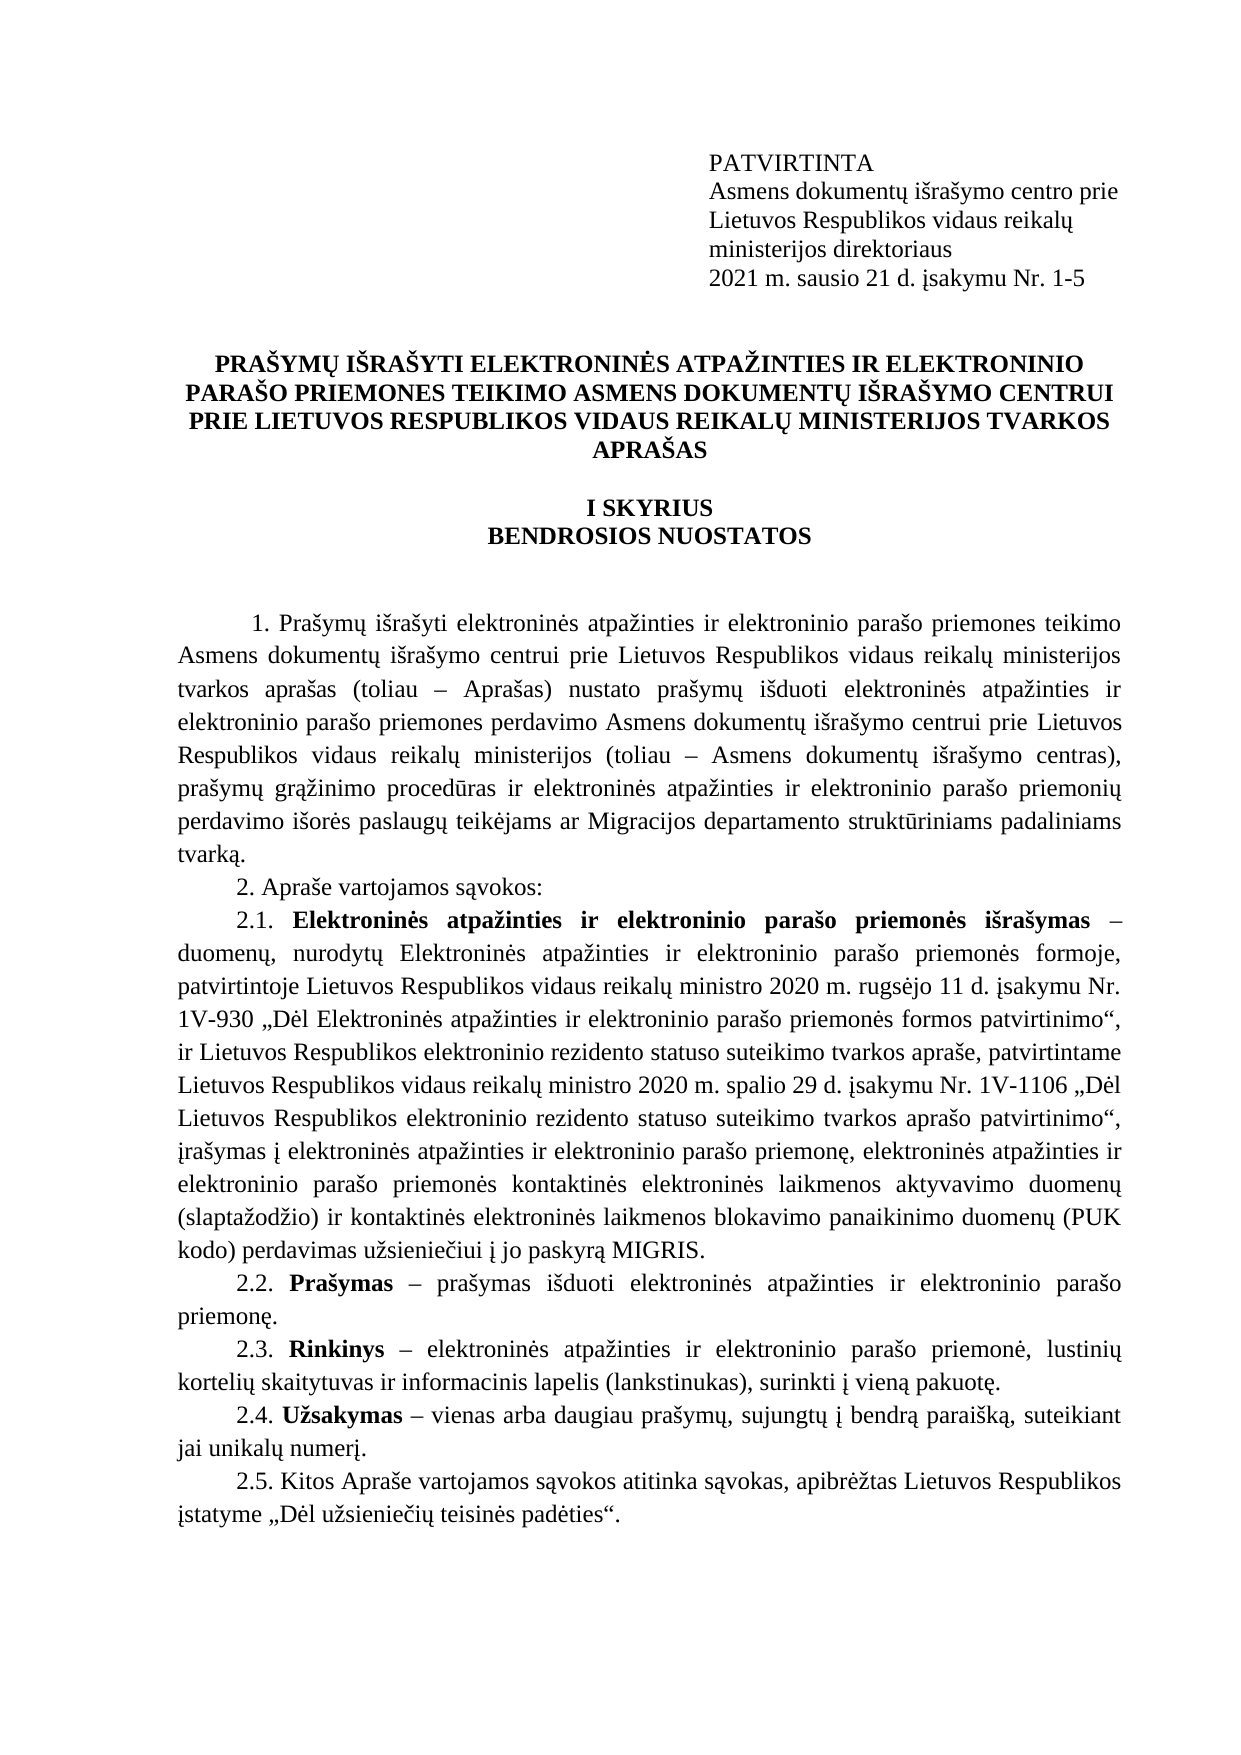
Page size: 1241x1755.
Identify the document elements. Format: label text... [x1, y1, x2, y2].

text 2.4. Užsakymas – vienas arba daugiau prašymų, sujungtų į bendrą paraišką, suteikiant jai unikalų numerį. [177, 1400, 1122, 1462]
text Asmens dokumentų išrašymo centro prie [709, 176, 1122, 205]
text BENDROSIOS NUOSTATOS [177, 521, 1122, 550]
text 1. Prašymų išrašyti elektroninės atpažinties ir elektroninio parašo priemones teikimo Asmens dokumentų išrašymo centrui prie Lietuvos Respublikos vidaus reikalų ministerijos tvarkos aprašas (toliau – Aprašas) nustato prašymų išduoti elektroninės atpažinties ir elektroninio parašo priemones perdavimo Asmens dokumentų išrašymo centrui prie Lietuvos Respublikos vidaus reikalų ministerijos (toliau – Asmens dokumentų išrašymo centras), prašymų grąžinimo procedūras ir elektroninės atpažinties ir elektroninio parašo priemonių perdavimo išorės paslaugų teikėjams ar Migracijos departamento struktūriniams padaliniams tvarką. [177, 608, 1122, 867]
text I SKYRIUS [177, 493, 1122, 521]
text 2021 m. sausio 21 d. įsakymu Nr. 1-5 [709, 263, 1122, 291]
text PATVIRTINTA [177, 148, 1122, 176]
text 2.3. Rinkinys – elektroninės atpažinties ir elektroninio parašo priemonė, lustinių kortelių skaitytuvas ir informacinis lapelis (lankstinukas), surinkti į vieną pakuotę. [177, 1334, 1122, 1396]
text 2. Apraše vartojamos sąvokos: [177, 872, 1122, 901]
text ministerijos direktoriaus [709, 234, 1122, 263]
text Lietuvos Respublikos vidaus reikalų [709, 205, 1122, 234]
text 2.1. Elektroninės atpažinties ir elektroninio parašo priemonės išrašymas – duomenų, nurodytų Elektroninės atpažinties ir elektroninio parašo priemonės formoje, patvirtintoje Lietuvos Respublikos vidaus reikalų ministro 2020 m. rugsėjo 11 d. įsakymu Nr. 1V-930 „Dėl Elektroninės atpažinties ir elektroninio parašo priemonės formos patvirtinimo“, ir Lietuvos Respublikos elektroninio rezidento statuso suteikimo tvarkos apraše, patvirtintame Lietuvos Respublikos vidaus reikalų ministro 2020 m. spalio 29 d. įsakymu Nr. 1V-1106 „Dėl Lietuvos Respublikos elektroninio rezidento statuso suteikimo tvarkos aprašo patvirtinimo“, įrašymas į elektroninės atpažinties ir elektroninio parašo priemonę, elektroninės atpažinties ir elektroninio parašo priemonės kontaktinės elektroninės laikmenos aktyvavimo duomenų (slaptažodžio) ir kontaktinės elektroninės laikmenos blokavimo panaikinimo duomenų (PUK kodo) perdavimas užsieniečiui į jo paskyrą MIGRIS. [177, 905, 1122, 1264]
text prašymų IŠRAŠYTI Elektroninės atpažinties ir elektroninio parašo priemones TEIKIMO ASMENS DOKUMENTŲ IŠRAŠYMO CENTRUI PRIE LIETUVOS RESPUBLIKOS VIDAUS REIKALŲ MINISTERIJOS TVARKOS APRAŠAS [177, 349, 1122, 464]
text 2.2. Prašymas – prašymas išduoti elektroninės atpažinties ir elektroninio parašo priemonę. [177, 1268, 1122, 1330]
text 2.5. Kitos Apraše vartojamos sąvokos atitinka sąvokas, apibrėžtas Lietuvos Respublikos įstatyme „Dėl užsieniečių teisinės padėties“. [177, 1466, 1122, 1528]
